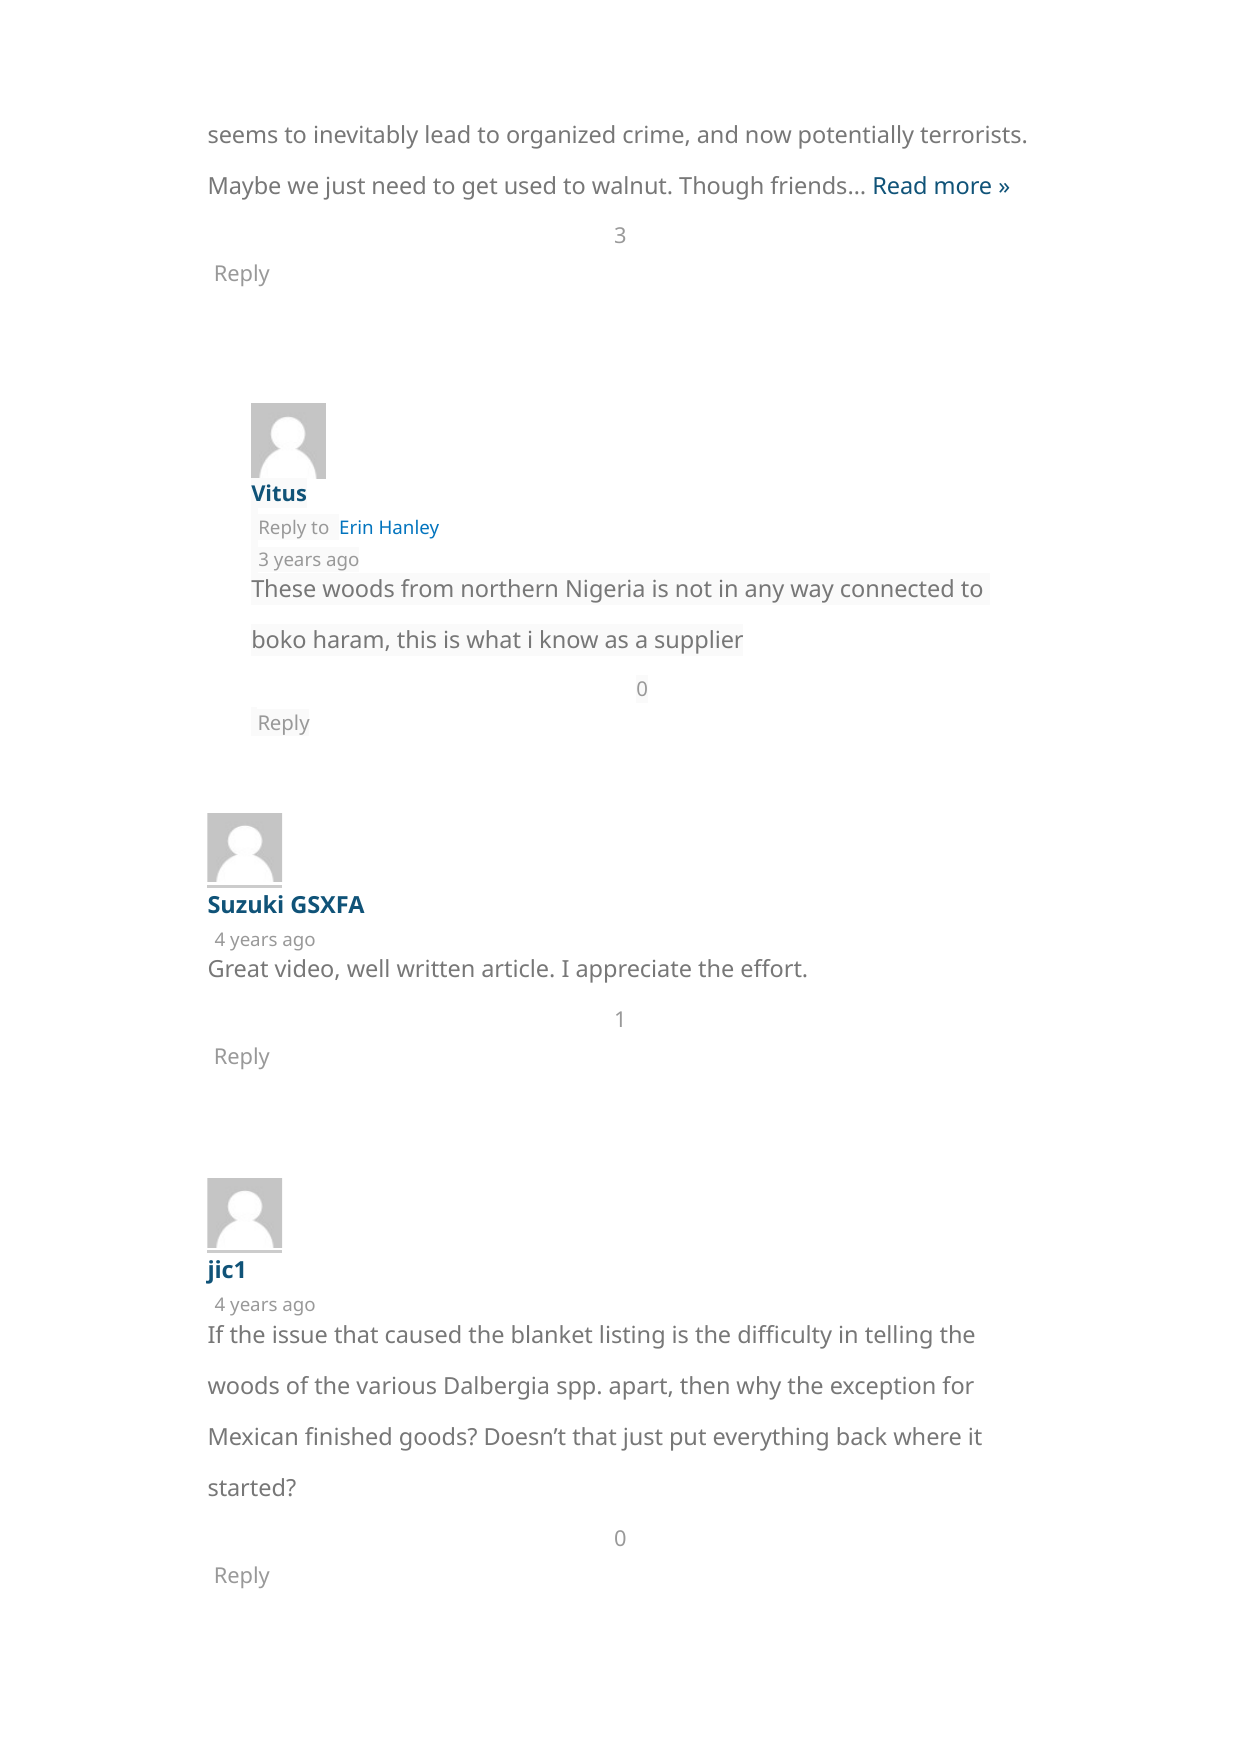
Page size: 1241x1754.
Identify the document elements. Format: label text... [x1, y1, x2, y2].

text Reply [207, 254, 1033, 287]
text Reply [207, 1038, 1033, 1071]
text Reply [207, 1557, 1033, 1589]
text Vitus [251, 478, 1025, 508]
text seems to inevitably lead to organized crime, and now potentially terrorists. Maybe we just need to get used to walnut. Though friends… Read more » [207, 118, 1033, 201]
text 0 [251, 675, 1033, 703]
text Great video, well written article. I appreciate the effort. [207, 952, 1033, 984]
picture [207, 1178, 283, 1248]
text 0 [207, 1522, 1033, 1552]
text 3 [207, 220, 1033, 250]
text 4 years ago [207, 1286, 1027, 1318]
text jic1 [207, 1253, 1025, 1286]
picture [251, 403, 326, 479]
picture [207, 813, 283, 882]
text If the issue that caused the blanket listing is the difficulty in telling the woods of the various Dalbergia spp. apart, then why the exception for Mexican finished goods? Doesn’t that just put everything back where it started? [207, 1318, 1033, 1503]
text Reply to Erin Hanley [251, 508, 1033, 540]
text 1 [207, 1004, 1033, 1033]
text 3 years ago [251, 540, 1027, 573]
text These woods from northern Nigeria is not in any way connected to boko haram, this is what i know as a supplier [251, 573, 1033, 656]
text 4 years ago [207, 920, 1027, 952]
text Reply [251, 707, 1033, 736]
text Suzuki GSXFA [207, 888, 1025, 920]
